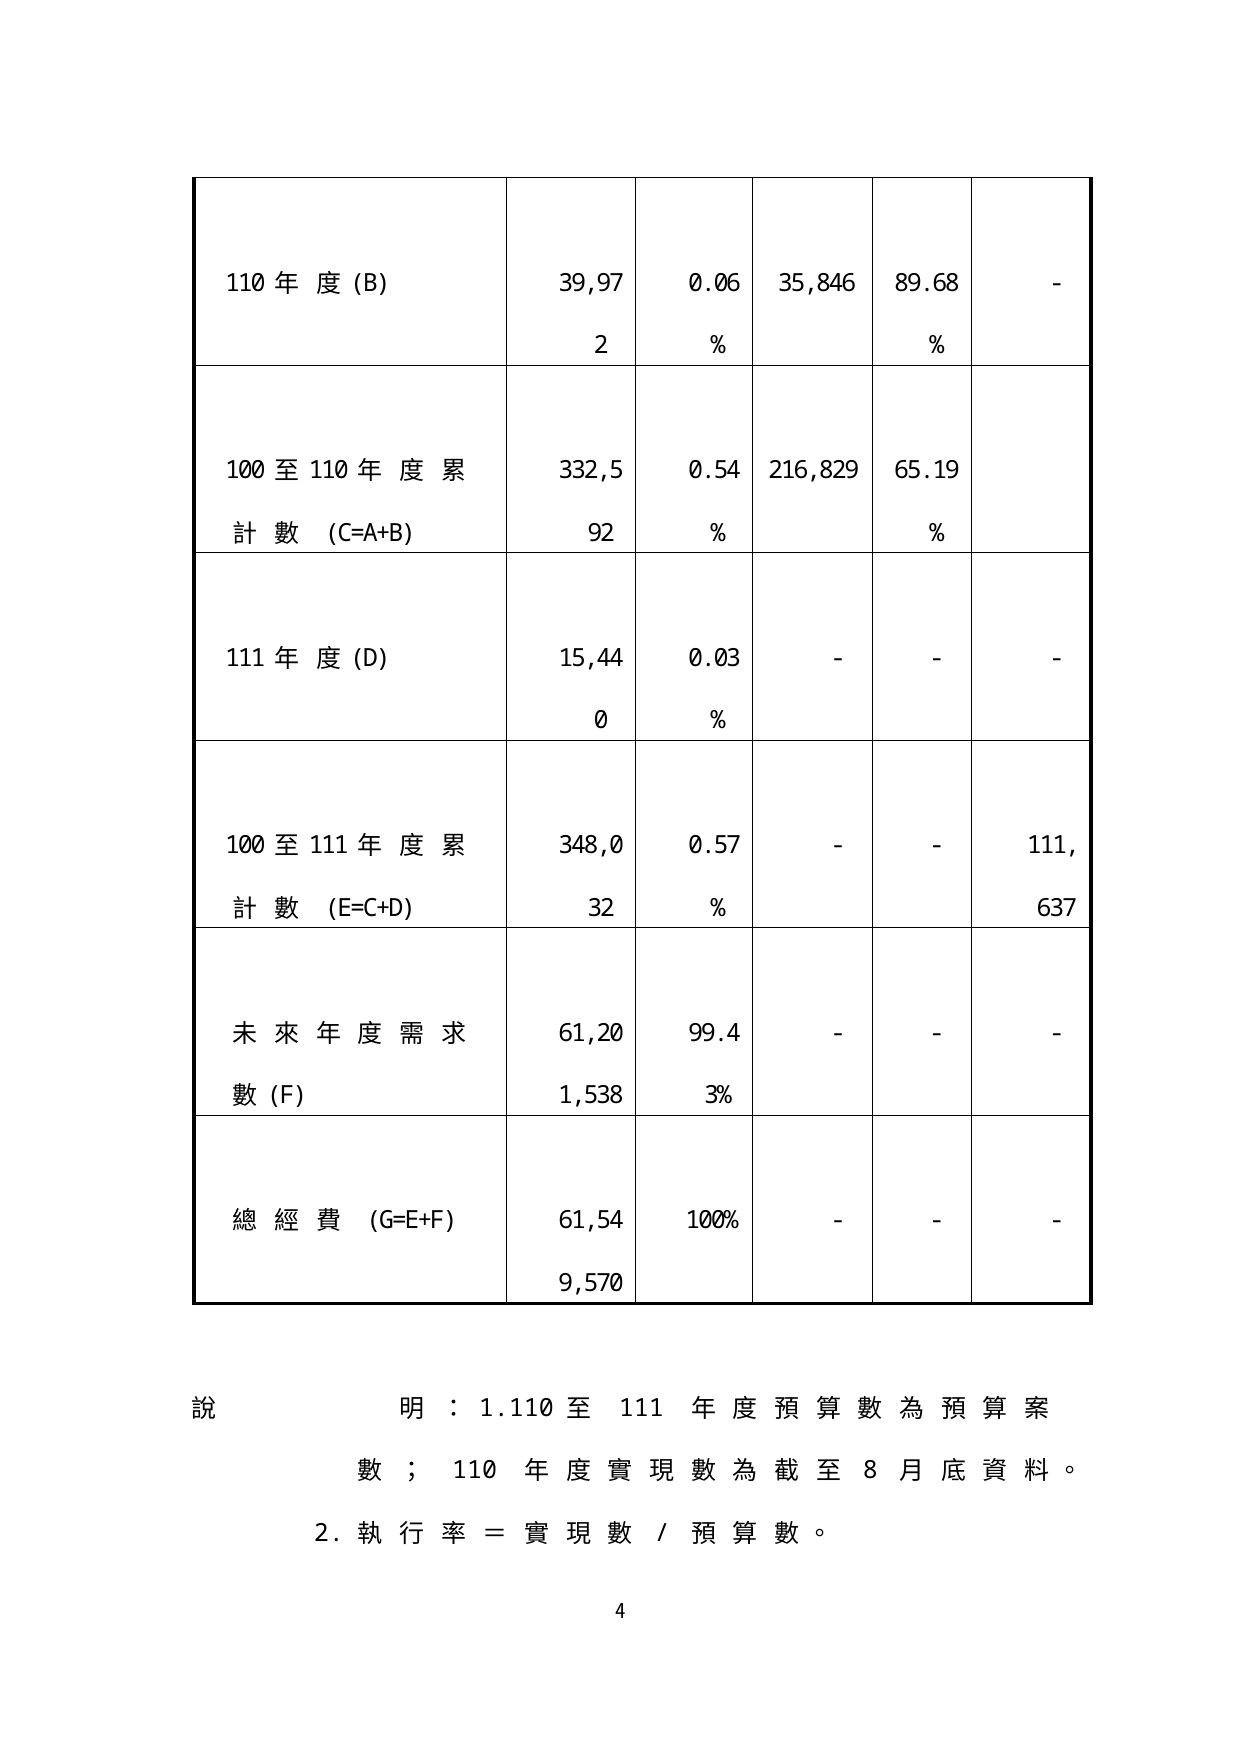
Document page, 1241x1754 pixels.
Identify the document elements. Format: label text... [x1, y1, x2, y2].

table_cell [972, 366, 1089, 552]
table_cell - [873, 741, 971, 927]
table_cell - [753, 741, 872, 927]
table_cell 35,846 [753, 178, 872, 365]
table_cell - [972, 178, 1089, 365]
table_cell - [753, 928, 872, 1115]
table_cell 15,440 [507, 553, 635, 740]
table_cell - [972, 928, 1089, 1115]
table_cell 總經費(G=E+F) [196, 1116, 506, 1302]
table_cell 0.57% [636, 741, 752, 927]
text 2.執行率＝實現數/預算數。 [295, 1490, 1058, 1552]
table_cell 100至111年度累計數(E=C+D) [196, 741, 506, 927]
table_cell - [972, 1116, 1089, 1302]
table_cell 100至110年度累計數(C=A+B) [196, 366, 506, 552]
table_cell 89.68% [873, 178, 971, 365]
table_cell - [753, 1116, 872, 1302]
table_cell 111,637 [972, 741, 1089, 927]
table_cell - [873, 928, 971, 1115]
table_cell 110年度(B) [196, 178, 506, 365]
table_cell 未來年度需求數(F) [196, 928, 506, 1115]
table_cell 332,592 [507, 366, 635, 552]
table_cell 0.54% [636, 366, 752, 552]
table_cell - [972, 553, 1089, 740]
table_cell 216,829 [753, 366, 872, 552]
table_cell 65.19% [873, 366, 971, 552]
table_cell 61,201,538 [507, 928, 635, 1115]
table_cell 99.43% [636, 928, 752, 1115]
table_cell - [753, 553, 872, 740]
table_cell - [873, 553, 971, 740]
table_cell - [873, 1116, 971, 1302]
table_cell 100% [636, 1116, 752, 1302]
table_cell 111年度(D) [196, 553, 506, 740]
table_cell 348,032 [507, 741, 635, 927]
text 說 明：1.110至111年度預算數為預算案數；110年度實現數為截至8月底資料。 [183, 1365, 1087, 1490]
table_cell 0.03% [636, 553, 752, 740]
table_cell 0.06% [636, 178, 752, 365]
table_cell 61,549,570 [507, 1116, 635, 1302]
table_cell 39,972 [507, 178, 635, 365]
